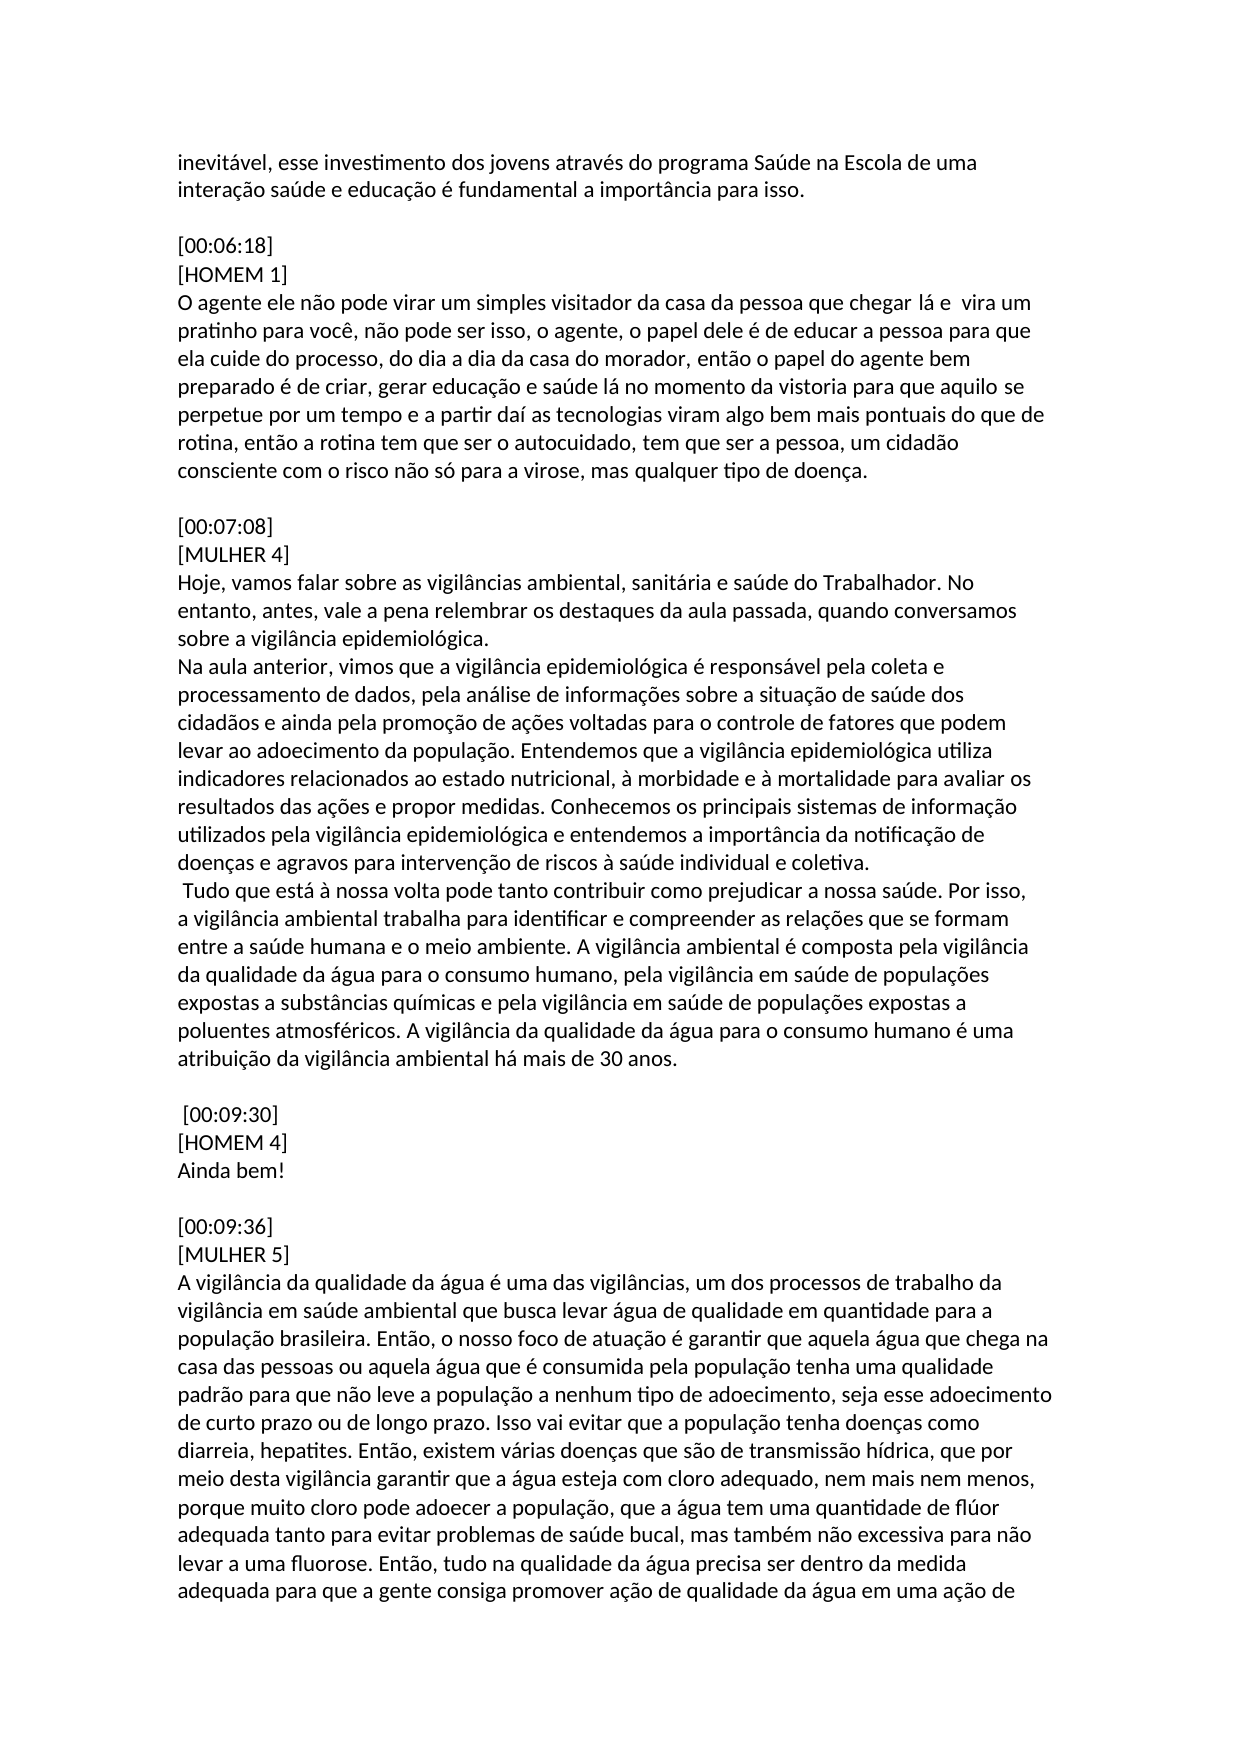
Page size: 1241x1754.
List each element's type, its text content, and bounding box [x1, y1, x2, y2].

text [HOMEM 1] [177, 260, 1063, 288]
text Na aula anterior, vimos que a vigilância epidemiológica é responsável pela coleta e processamento de dados, pela análise de informações sobre a situação de saúde dos cidadãos e ainda pela promoção de ações voltadas para o controle de fatores que podem levar ao adoecimento da população. Entendemos que a vigilância epidemiológica utiliza indicadores relacionados ao estado nutricional, à morbidade e à mortalidade para avaliar os resultados das ações e propor medidas. Conhecemos os principais sistemas de informação utilizados pela vigilância epidemiológica e entendemos a importância da notificação de doenças e agravos para intervenção de riscos à saúde individual e coletiva. [177, 652, 1038, 876]
text Tudo que está à nossa volta pode tanto contribuir como prejudicar a nossa saúde. Por isso, a vigilância ambiental trabalha para identificar e compreender as relações que se formam entre a saúde humana e o meio ambiente. A vigilância ambiental é composta pela vigilância da qualidade da água para o consumo humano, pela vigilância em saúde de populações expostas a substâncias químicas e pela vigilância em saúde de populações expostas a poluentes atmosféricos. A vigilância da qualidade da água para o consumo humano é uma atribuição da vigilância ambiental há mais de 30 anos. [177, 876, 1038, 1072]
text [00:06:18] [177, 232, 1063, 260]
text [MULHER 4] [177, 540, 1063, 568]
text [00:09:36] [177, 1212, 1038, 1240]
text inevitável, esse investimento dos jovens através do programa Saúde na Escola de uma interação saúde e educação é fundamental a importância para isso. [177, 148, 1063, 204]
text [HOMEM 4] [177, 1128, 1063, 1156]
text [MULHER 5] [177, 1240, 1063, 1268]
text A vigilância da qualidade da água é uma das vigilâncias, um dos processos de trabalho da vigilância em saúde ambiental que busca levar água de qualidade em quantidade para a população brasileira. Então, o nosso foco de atuação é garantir que aquela água que chega na casa das pessoas ou aquela água que é consumida pela população tenha uma qualidade padrão para que não leve a população a nenhum tipo de adoecimento, seja esse adoecimento de curto prazo ou de longo prazo. Isso vai evitar que a população tenha doenças como diarreia, hepatites. Então, existem várias doenças que são de transmissão hídrica, que por meio desta vigilância garantir que a água esteja com cloro adequado, nem mais nem menos, porque muito cloro pode adoecer a população, que a água tem uma quantidade de flúor adequada tanto para evitar problemas de saúde bucal, mas também não excessiva para não levar a uma fluorose. Então, tudo na qualidade da água precisa ser dentro da medida adequada para que a gente consiga promover ação de qualidade da água em uma ação de [177, 1268, 1063, 1605]
text [00:07:08] [177, 512, 1063, 540]
text [00:09:30] [177, 1100, 1038, 1128]
text O agente ele não pode virar um simples visitador da casa da pessoa que chegar lá e vira um pratinho para você, não pode ser isso, o agente, o papel dele é de educar a pessoa para que ela cuide do processo, do dia a dia da casa do morador, então o papel do agente bem preparado é de criar, gerar educação e saúde lá no momento da vistoria para que aquilo se perpetue por um tempo e a partir daí as tecnologias viram algo bem mais pontuais do que de rotina, então a rotina tem que ser o autocuidado, tem que ser a pessoa, um cidadão consciente com o risco não só para a virose, mas qualquer tipo de doença. [177, 288, 1063, 484]
text Hoje, vamos falar sobre as vigilâncias ambiental, sanitária e saúde do Trabalhador. No entanto, antes, vale a pena relembrar os destaques da aula passada, quando conversamos sobre a vigilância epidemiológica. [177, 568, 1038, 652]
text Ainda bem! [177, 1156, 1063, 1184]
